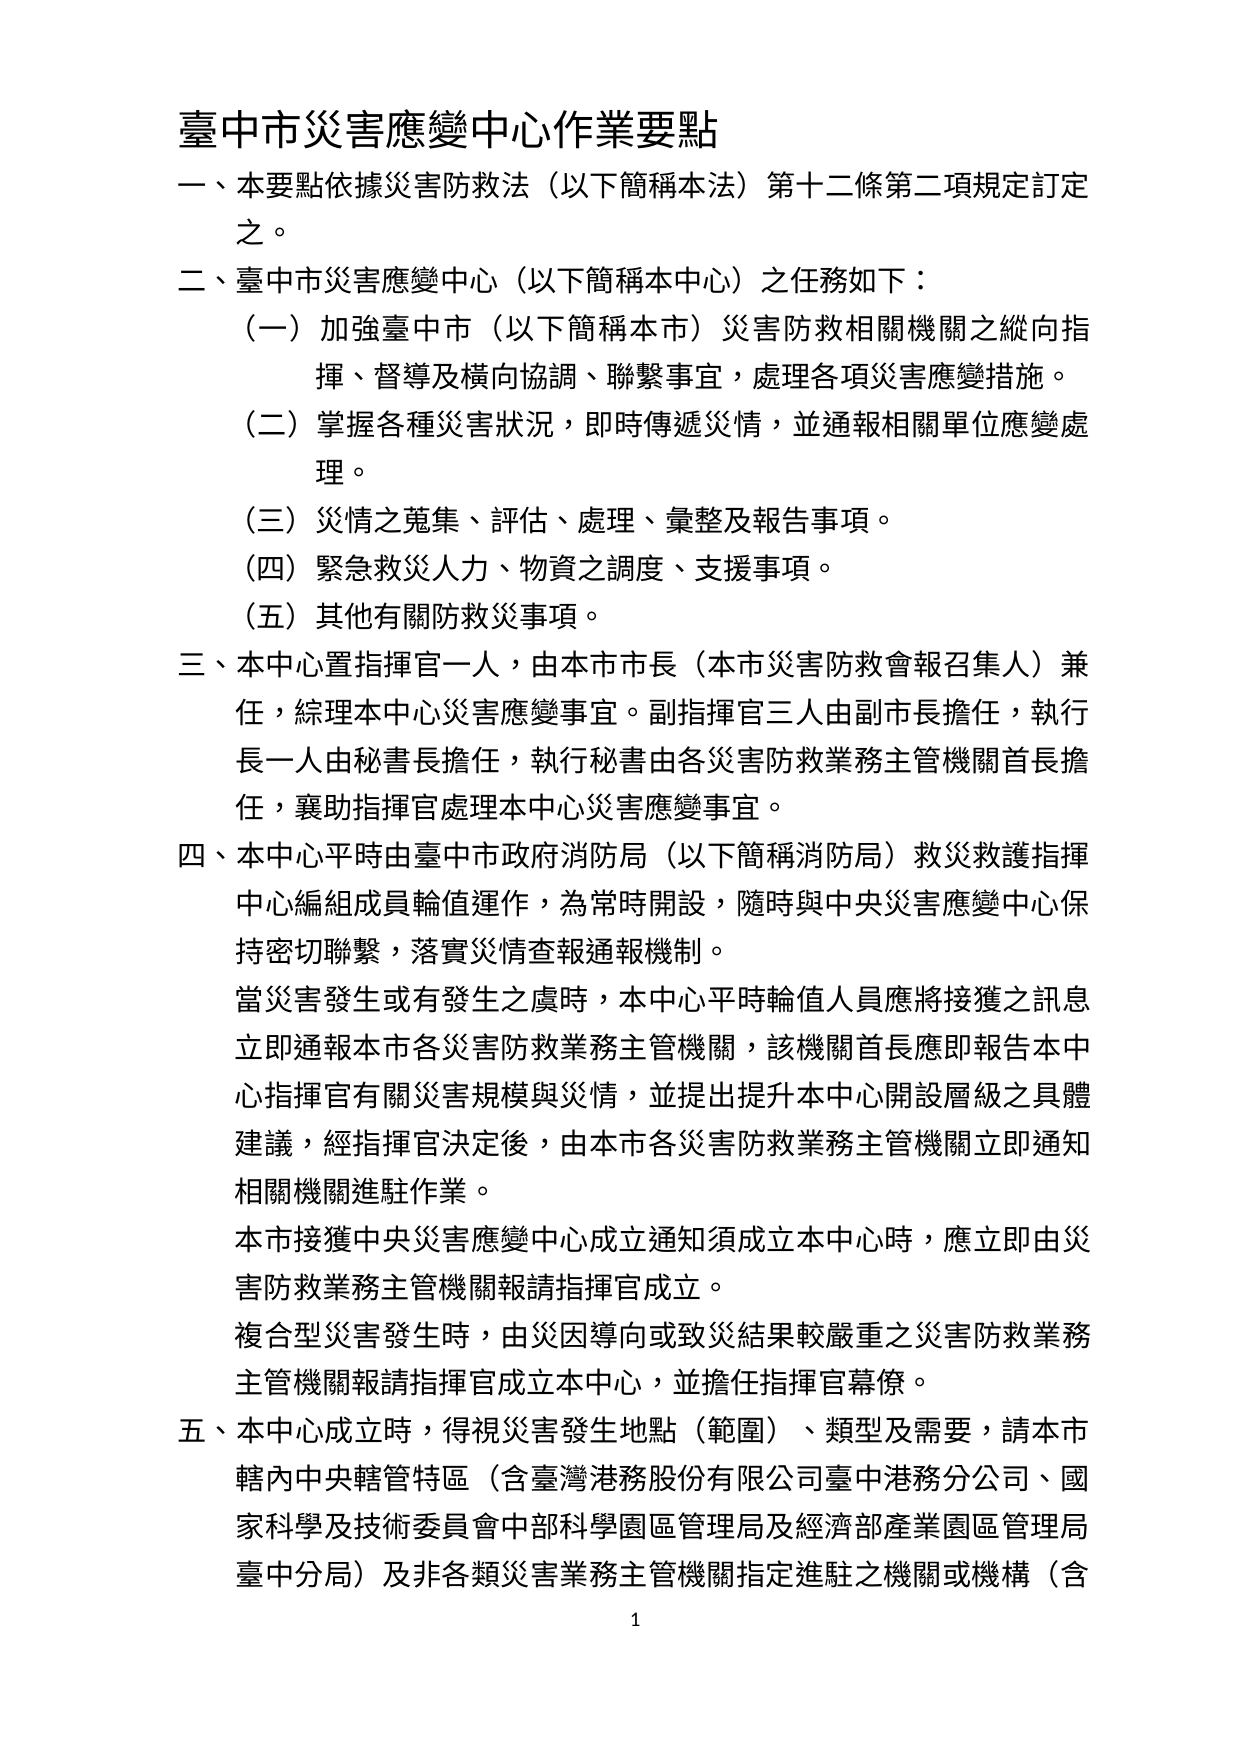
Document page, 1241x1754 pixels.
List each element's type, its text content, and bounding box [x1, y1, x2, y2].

text （二）掌握各種災害狀況，即時傳遞災情，並通報相關單位應變處理。 [227, 397, 1092, 493]
text 五、本中心成立時，得視災害發生地點（範圍）、類型及需要，請本市轄內中央轄管特區（含臺灣港務股份有限公司臺中港務分公司、國家科學及技術委員會中部科學園區管理局及經濟部產業園區管理局臺中分局）及非各類災害業務主管機關指定進駐之機關或機構（含 [177, 1403, 1092, 1595]
text 本市接獲中央災害應變中心成立通知須成立本中心時，應立即由災害防救業務主管機關報請指揮官成立。 [234, 1212, 1092, 1308]
text 四、本中心平時由臺中市政府消防局（以下簡稱消防局）救災救護指揮中心編組成員輪值運作，為常時開設，隨時與中央災害應變中心保持密切聯繫，落實災情查報通報機制。 [177, 828, 1092, 972]
text （三）災情之蒐集、評估、處理、彙整及報告事項。 [227, 493, 1092, 541]
text 二、臺中市災害應變中心（以下簡稱本中心）之任務如下： [177, 253, 1092, 301]
text 三、本中心置指揮官一人，由本市市長（本市災害防救會報召集人）兼任，綜理本中心災害應變事宜。副指揮官三人由副市長擔任，執行長一人由秘書長擔任，執行秘書由各災害防救業務主管機關首長擔任，襄助指揮官處理本中心災害應變事宜。 [177, 637, 1092, 828]
text （五）其他有關防救災事項。 [227, 589, 1092, 637]
text 複合型災害發生時，由災因導向或致災結果較嚴重之災害防救業務主管機關報請指揮官成立本中心，並擔任指揮官幕僚。 [234, 1308, 1092, 1403]
text 當災害發生或有發生之虞時，本中心平時輪值人員應將接獲之訊息立即通報本市各災害防救業務主管機關，該機關首長應即報告本中心指揮官有關災害規模與災情，並提出提升本中心開設層級之具體建議，經指揮官決定後，由本市各災害防救業務主管機關立即通知相關機關進駐作業。 [234, 972, 1092, 1212]
text （四）緊急救災人力、物資之調度、支援事項。 [227, 541, 1092, 589]
text （一）加強臺中市（以下簡稱本市）災害防救相關機關之縱向指揮、督導及橫向協調、聯繫事宜，處理各項災害應變措施。 [227, 301, 1092, 397]
text 一、本要點依據災害防救法（以下簡稱本法）第十二條第二項規定訂定之。 [177, 158, 1092, 253]
text 臺中市災害應變中心作業要點 [177, 97, 1092, 158]
